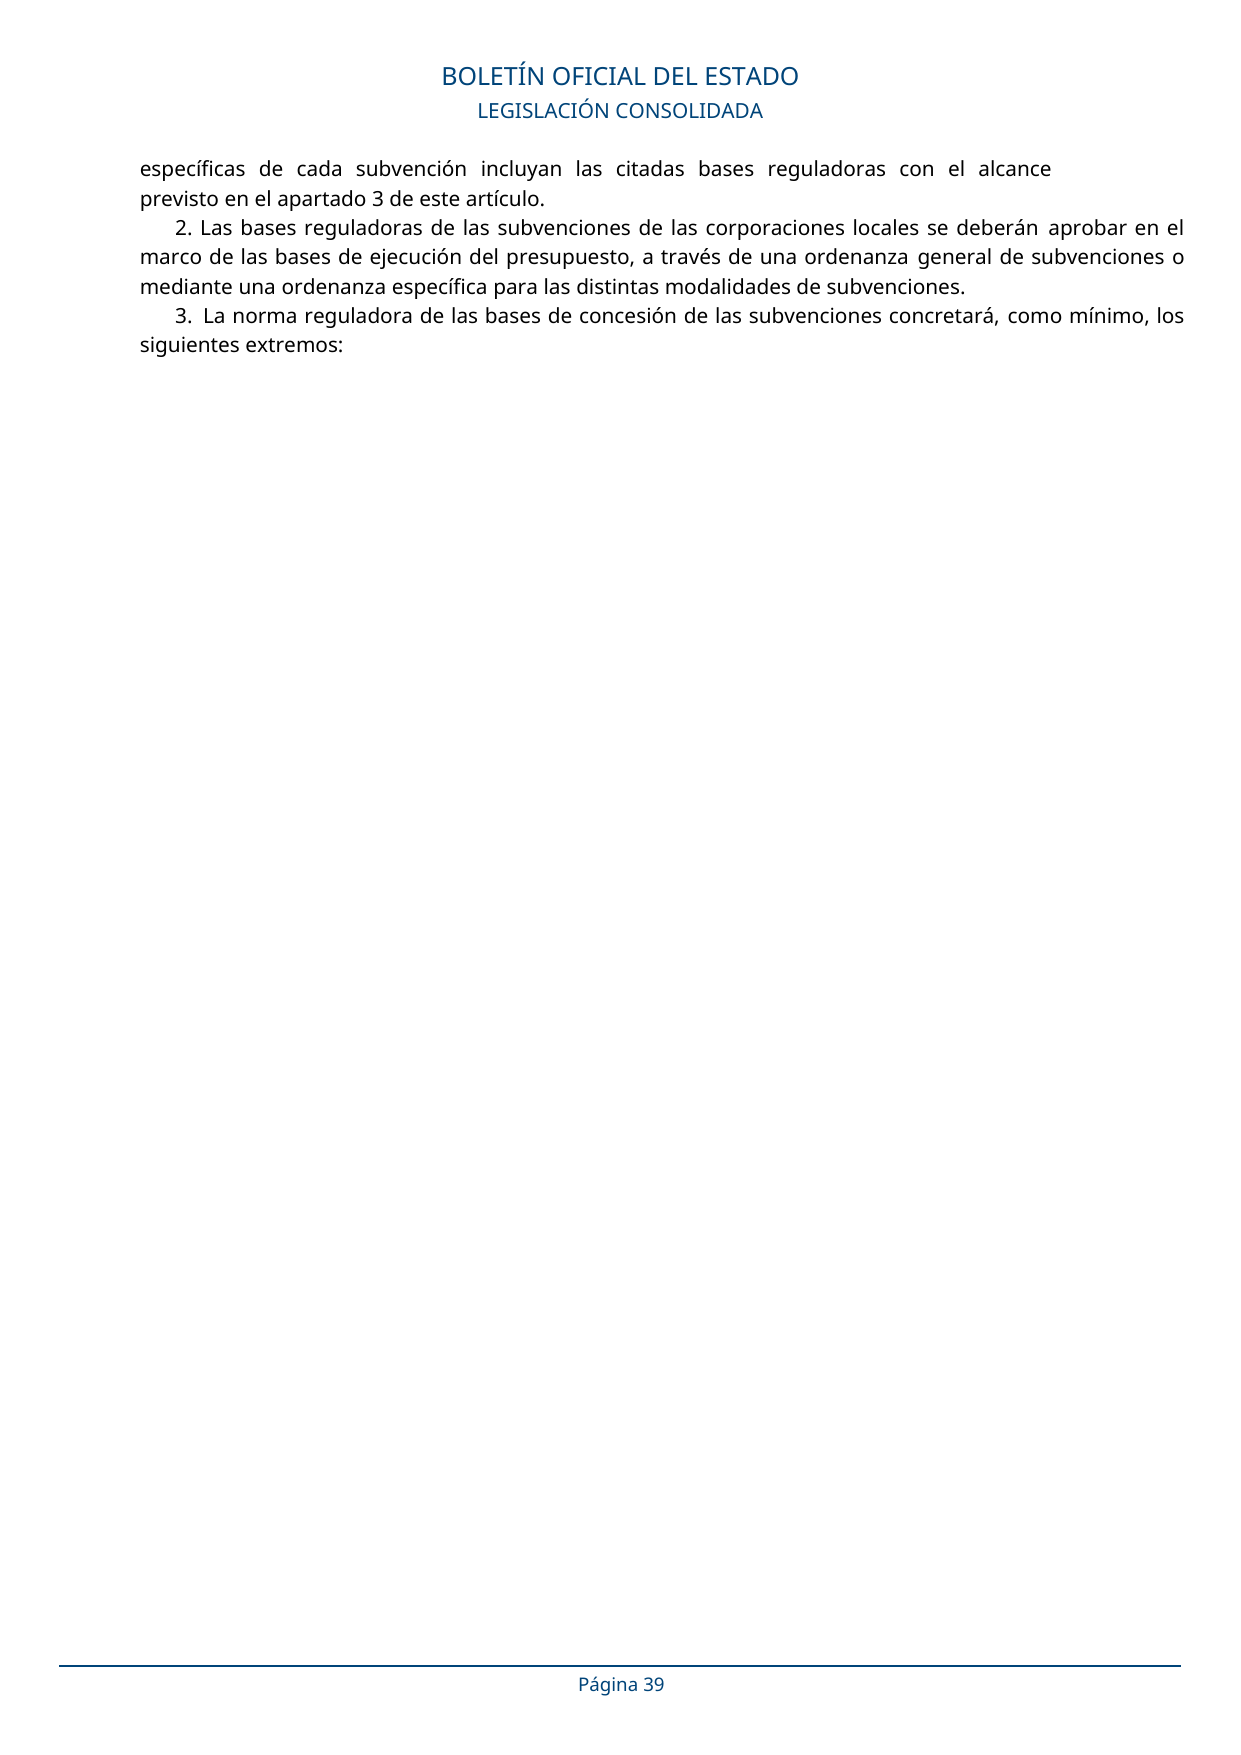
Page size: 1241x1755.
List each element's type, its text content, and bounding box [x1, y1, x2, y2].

text específicas de cada subvención incluyan las citadas bases reguladoras con el alcance previsto en el apartado 3 de este artículo. [139, 154, 1052, 212]
list La norma reguladora de las bases de concesión de las subvenciones concretará, como mínimo, los siguientes extremos: [139, 301, 1184, 359]
list Las bases reguladoras de las subvenciones de las corporaciones locales se deberán aprobar en el marco de las bases de ejecución del presupuesto, a través de una ordenanza general de subvenciones o mediante una ordenanza específica para las distintas modalidades de subvenciones. [139, 213, 1184, 300]
